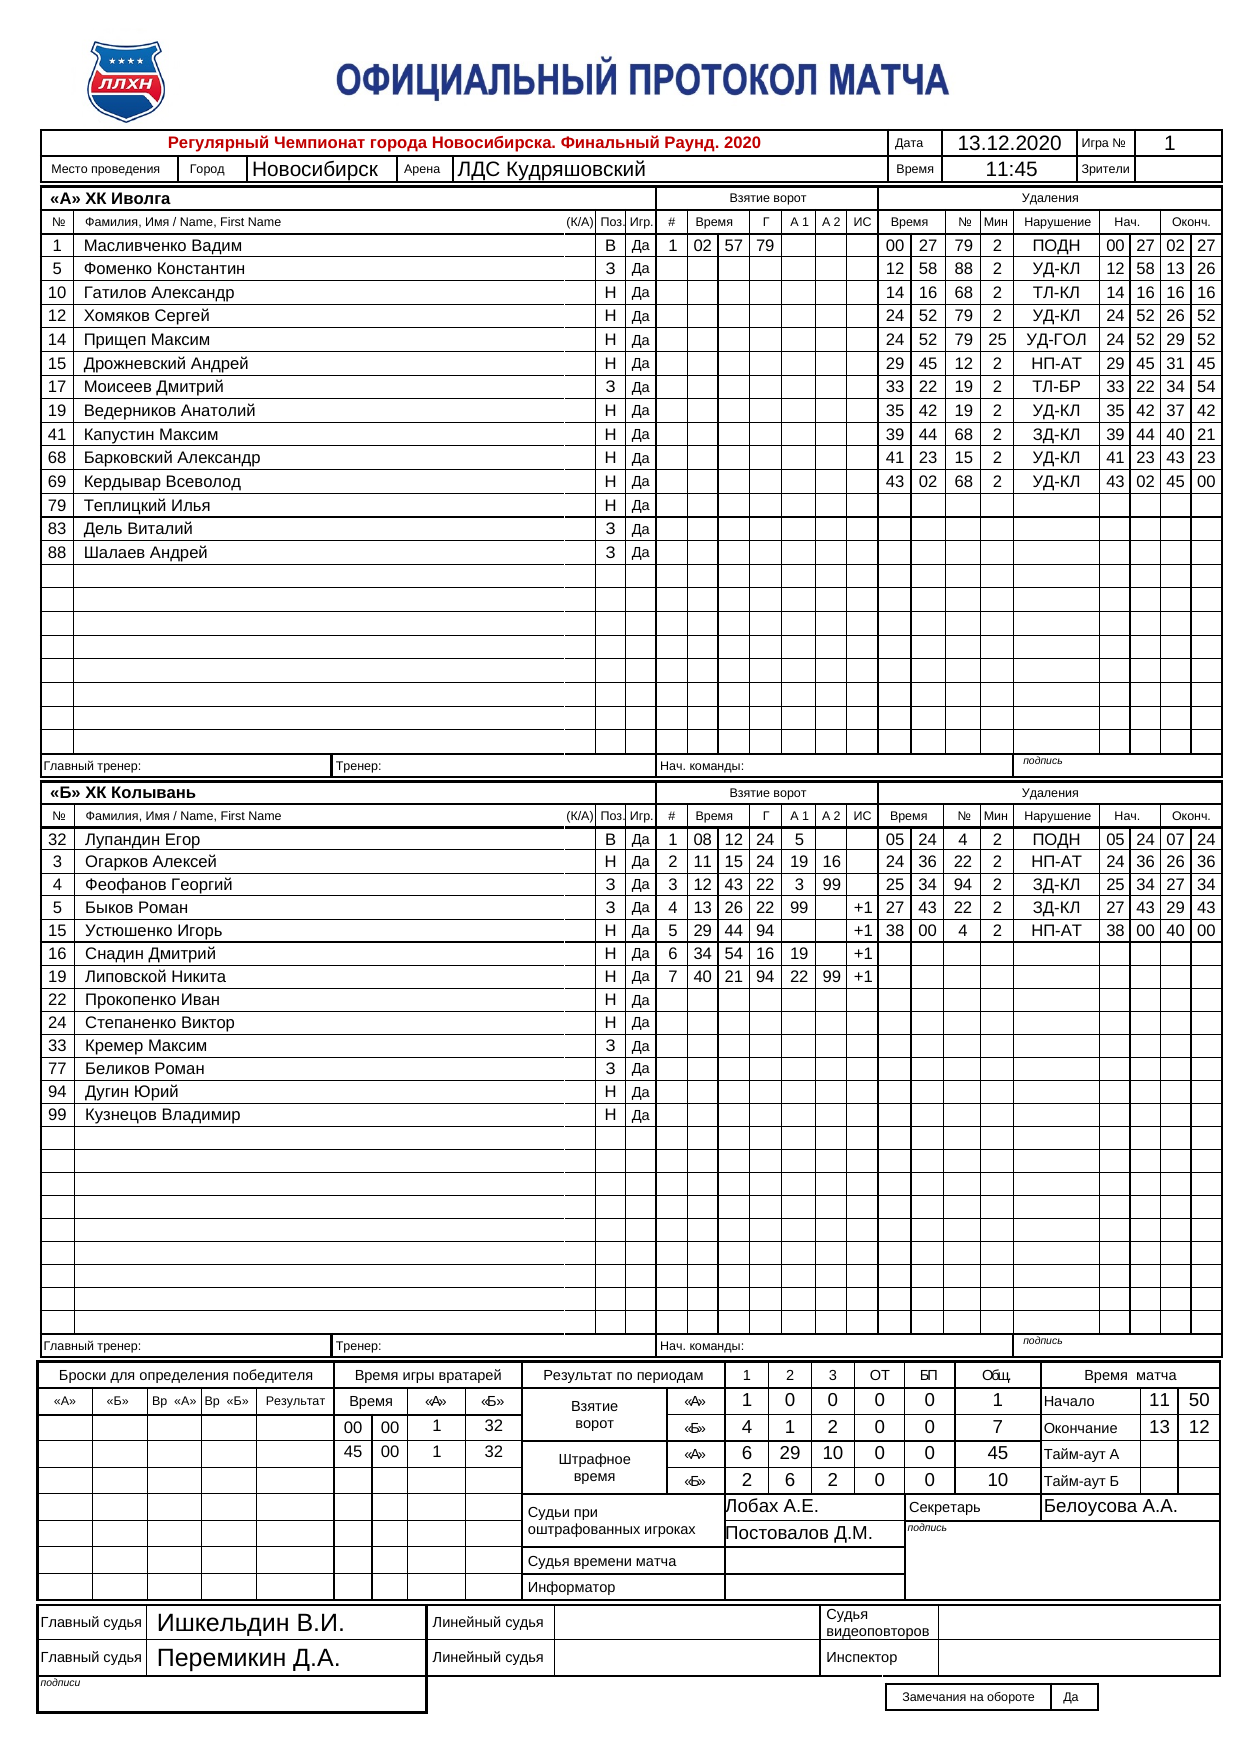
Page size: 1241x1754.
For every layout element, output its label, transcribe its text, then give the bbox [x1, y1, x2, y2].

table_cell [719, 612, 749, 634]
table_cell [726, 1575, 904, 1599]
table_cell [879, 636, 910, 658]
table_cell Главный тренер: [42, 1335, 330, 1356]
table_header Удаления [879, 783, 1221, 803]
table_cell [981, 518, 1013, 540]
table_cell [565, 281, 595, 303]
table_cell 68 [946, 470, 980, 493]
table_cell Главный судья [39, 1606, 146, 1639]
table_header Время игры вратарей [335, 1363, 521, 1387]
table_cell [74, 565, 564, 587]
table_cell [148, 1416, 201, 1440]
table_cell [879, 966, 910, 987]
table_cell 16 [1192, 281, 1221, 303]
table_cell [1192, 730, 1221, 753]
table_cell Нач. [1100, 805, 1160, 826]
table_cell [847, 1173, 877, 1195]
table_cell [1179, 1441, 1219, 1467]
table_cell 45 [1161, 470, 1190, 493]
table_cell [912, 1058, 943, 1079]
table_cell [1131, 1311, 1160, 1333]
table_cell [879, 1173, 910, 1195]
table_cell 26 [1192, 257, 1221, 280]
table_cell 44 [912, 423, 945, 445]
table_cell [1131, 1288, 1160, 1310]
table_cell 27 [1131, 235, 1160, 256]
table_cell [719, 588, 749, 611]
table_cell [596, 565, 625, 587]
table_cell [816, 423, 846, 445]
table_cell 31 [1161, 352, 1190, 374]
table_cell [750, 399, 781, 422]
table_cell [1100, 1104, 1129, 1126]
table_cell [782, 328, 815, 351]
table_cell [719, 730, 749, 753]
table_cell Гатилов Александр [74, 281, 564, 303]
table_cell 14 [1100, 281, 1129, 303]
table_cell 16 [750, 943, 781, 964]
table_cell 52 [912, 305, 945, 327]
table_cell [816, 1288, 846, 1310]
table_cell [1131, 494, 1160, 516]
table_cell ТЛ-БР [1014, 376, 1099, 398]
table_cell 1 [726, 1389, 768, 1413]
table_cell [981, 636, 1013, 658]
table_cell [816, 588, 846, 611]
table_cell Место проведения [42, 157, 177, 181]
table_cell Дугин Юрий [75, 1081, 564, 1103]
table_cell 02 [912, 470, 945, 493]
table_cell [688, 683, 717, 706]
table_cell Н [596, 1104, 625, 1126]
table_cell 4 [944, 829, 980, 849]
table_cell Н [596, 399, 625, 422]
table_cell [939, 1640, 1219, 1675]
table_cell [688, 1311, 717, 1333]
table_cell [93, 1494, 147, 1520]
table_cell [626, 683, 655, 706]
table_cell [688, 352, 717, 374]
table_cell [74, 707, 564, 729]
table_cell [1161, 1081, 1190, 1103]
table_cell [688, 257, 717, 280]
table_cell [1131, 1196, 1160, 1218]
table_cell 16 [912, 281, 945, 303]
table_cell [816, 1173, 846, 1195]
table_cell 17 [42, 376, 73, 398]
table_cell [596, 1173, 625, 1195]
table_cell Н [596, 943, 625, 964]
table_cell [847, 305, 877, 327]
table_cell Нач. команды: [657, 755, 1012, 776]
table_cell [555, 1606, 819, 1639]
table_cell [816, 707, 846, 729]
table_cell [1141, 1441, 1177, 1467]
table_cell [408, 1547, 465, 1573]
table_cell [202, 1521, 256, 1546]
table_cell [75, 1150, 564, 1172]
table_cell [719, 1081, 749, 1103]
table_cell [816, 1058, 846, 1079]
table_cell Устюшенко Игорь [75, 920, 564, 941]
table_cell [750, 612, 781, 634]
table_cell [657, 257, 687, 280]
table_cell [981, 1104, 1013, 1126]
table_header 13.12.2020 [943, 131, 1076, 155]
table_cell 4 [657, 896, 687, 918]
table_cell 6 [726, 1442, 768, 1467]
table_cell [981, 1127, 1013, 1149]
table_cell 26 [1161, 305, 1190, 327]
table_cell Вр «А» [148, 1389, 201, 1413]
table_cell [1161, 565, 1190, 587]
table_cell [981, 659, 1013, 682]
table_cell Да [626, 1012, 655, 1033]
table_cell [883, 1677, 1220, 1681]
table_cell [750, 1104, 781, 1126]
table_cell [42, 565, 73, 587]
table_cell [565, 1173, 595, 1195]
table_cell [912, 1081, 943, 1103]
table_cell 35 [1100, 399, 1129, 422]
table_cell Н [596, 989, 625, 1011]
table_cell [565, 541, 595, 564]
table_cell [847, 1127, 877, 1149]
table_cell Да [626, 1081, 655, 1103]
table_cell [1131, 1265, 1160, 1287]
table_cell Дрожневский Андрей [74, 352, 564, 374]
table_cell 1 [657, 829, 687, 849]
table_cell [1100, 989, 1129, 1011]
table_cell [944, 1265, 980, 1287]
table_cell 1 [657, 235, 687, 256]
table_cell [1100, 541, 1129, 564]
table_cell 6 [657, 943, 687, 964]
table_cell [719, 1035, 749, 1057]
table_cell [981, 943, 1013, 964]
table_cell [565, 1127, 595, 1149]
table_cell 45 [335, 1441, 371, 1467]
table_cell [946, 636, 980, 658]
table_cell [565, 235, 595, 256]
table_cell [726, 1548, 904, 1573]
table_cell [335, 1574, 371, 1599]
table_cell [74, 659, 564, 682]
table_cell 2 [981, 850, 1013, 872]
table_cell [816, 257, 846, 280]
table_cell [847, 494, 877, 516]
table_cell [74, 683, 564, 706]
table_cell Поз. [596, 805, 625, 826]
table_cell [750, 352, 781, 374]
table_cell Да [626, 470, 655, 493]
table_cell 21 [719, 966, 749, 987]
table_cell Н [596, 470, 625, 493]
table_cell Да [626, 874, 655, 895]
table_cell 0 [905, 1442, 954, 1467]
table_cell Барковский Александр [74, 446, 564, 469]
table_cell А 1 [782, 211, 815, 233]
table_cell [657, 659, 687, 682]
table_cell [1100, 1288, 1129, 1310]
table_cell А 2 [816, 211, 846, 233]
table_cell [93, 1468, 147, 1493]
table_cell [981, 494, 1013, 516]
table_cell 52 [1131, 305, 1160, 327]
table_cell [782, 636, 815, 658]
table_cell [657, 707, 687, 729]
table_cell [816, 541, 846, 564]
table_cell 24 [879, 305, 910, 327]
table_cell [626, 588, 655, 611]
table_cell [782, 399, 815, 422]
table_cell [39, 1494, 92, 1520]
table_cell [1192, 659, 1221, 682]
table_cell 4 [944, 920, 980, 941]
table_cell Да [626, 235, 655, 256]
table_cell Игр. [626, 211, 655, 233]
table_cell [782, 281, 815, 303]
table_cell 25 [981, 328, 1013, 351]
table_cell [847, 1242, 877, 1264]
table_cell 0 [855, 1389, 904, 1413]
table_cell [912, 989, 943, 1011]
table_cell [565, 920, 595, 941]
table_cell 16 [1131, 281, 1160, 303]
table_cell 22 [944, 896, 980, 918]
table_cell [750, 730, 781, 753]
table_cell В [596, 235, 625, 256]
table_cell [1192, 541, 1221, 564]
table_cell [750, 1127, 781, 1149]
table_cell 54 [719, 943, 749, 964]
table_cell 2 [981, 305, 1013, 327]
table_cell [688, 1058, 717, 1079]
table_cell ЗД-КЛ [1014, 896, 1099, 918]
table_cell [466, 1574, 521, 1599]
table_cell [1161, 518, 1190, 540]
table_cell [1014, 1081, 1099, 1103]
table_cell [816, 1081, 846, 1103]
table_cell [912, 659, 945, 682]
table_cell [1192, 1311, 1221, 1333]
table_cell [148, 1468, 201, 1493]
table_cell З [596, 257, 625, 280]
table_cell 00 [1192, 470, 1221, 493]
table_cell [719, 281, 749, 303]
table_cell [1192, 943, 1221, 964]
table_cell [596, 1150, 625, 1172]
table_cell [1161, 1104, 1190, 1126]
table_cell 58 [912, 257, 945, 280]
table_cell Моисеев Дмитрий [74, 376, 564, 398]
table_cell 33 [42, 1035, 74, 1057]
table_cell [657, 352, 687, 374]
table_cell 0 [769, 1389, 811, 1413]
table_header 1 [726, 1363, 768, 1387]
table_cell [816, 1035, 846, 1057]
table_cell 37 [1161, 399, 1190, 422]
table_cell Н [596, 352, 625, 374]
table_cell Прищеп Максим [74, 328, 564, 351]
table_cell [750, 636, 781, 658]
table_cell 24 [750, 829, 781, 849]
table_cell Да [626, 423, 655, 445]
table_cell [1161, 541, 1190, 564]
table_cell 15 [946, 446, 980, 469]
table_cell [1161, 707, 1190, 729]
table_cell 0 [855, 1468, 904, 1493]
table_cell [816, 1219, 846, 1241]
table_cell [408, 1468, 465, 1493]
table_cell [816, 1311, 846, 1333]
table_cell [879, 1219, 910, 1241]
table_cell [1100, 1127, 1129, 1149]
table_cell [944, 943, 980, 964]
table_cell [944, 966, 980, 987]
table_cell [847, 588, 877, 611]
table_cell [944, 1104, 980, 1126]
table_cell 43 [1100, 470, 1129, 493]
table_cell Кремер Максим [75, 1035, 564, 1057]
table_cell Теплицкий Илья [74, 494, 564, 516]
table_cell [466, 1494, 521, 1520]
table_cell [750, 423, 781, 445]
table_cell [626, 636, 655, 658]
table_cell [657, 612, 687, 634]
table_cell НП-АТ [1014, 920, 1099, 941]
table_cell 99 [816, 966, 846, 987]
table_cell Прокопенко Иван [75, 989, 564, 1011]
table_cell Время [889, 157, 941, 181]
table_cell 2 [981, 920, 1013, 941]
table_cell [565, 565, 595, 587]
table_cell [1131, 707, 1160, 729]
table_cell № [946, 211, 980, 233]
table_cell [719, 376, 749, 398]
table_cell [565, 1150, 595, 1172]
table_cell [944, 1012, 980, 1033]
table_cell [335, 1521, 371, 1546]
table_cell 29 [1161, 896, 1190, 918]
table_cell [626, 565, 655, 587]
table_cell [816, 446, 846, 469]
table_cell [847, 518, 877, 540]
table_cell 52 [1192, 305, 1221, 327]
table_cell [750, 328, 781, 351]
table_cell [782, 1219, 815, 1241]
table_cell [981, 1242, 1013, 1264]
table_cell [373, 1574, 407, 1599]
table_cell [782, 1311, 815, 1333]
table_cell 77 [42, 1058, 74, 1079]
table_cell [879, 1265, 910, 1287]
table_cell [42, 659, 73, 682]
table_cell [782, 1127, 815, 1149]
table_cell 52 [912, 328, 945, 351]
table_cell [565, 1196, 595, 1218]
table_cell 50 [1179, 1389, 1219, 1413]
table_cell Нач. [1100, 211, 1160, 233]
table_cell Н [596, 281, 625, 303]
table_cell [93, 1416, 147, 1440]
table_cell [981, 707, 1013, 729]
table_cell 79 [946, 235, 980, 256]
table_cell [782, 707, 815, 729]
table_cell 22 [1131, 376, 1160, 398]
table_cell [626, 1196, 655, 1218]
table_cell 2 [981, 376, 1013, 398]
table_cell УД-КЛ [1014, 257, 1099, 280]
table_cell 88 [946, 257, 980, 280]
table_cell [657, 1104, 687, 1126]
table_cell [1014, 683, 1099, 706]
table_cell [847, 1035, 877, 1057]
table_cell [1161, 1265, 1190, 1287]
table_cell [847, 423, 877, 445]
table_cell [816, 683, 846, 706]
table_cell [626, 1150, 655, 1172]
table_cell [565, 730, 595, 753]
table_cell [719, 1265, 749, 1287]
table_cell Да [626, 896, 655, 918]
table_cell [657, 1012, 687, 1033]
table_cell [1014, 636, 1099, 658]
table_cell УД-КЛ [1014, 470, 1099, 493]
table_cell УД-КЛ [1014, 305, 1099, 327]
table_cell [750, 659, 781, 682]
table_cell [912, 1127, 943, 1149]
table_cell [847, 541, 877, 564]
table_cell [1100, 1035, 1129, 1057]
table_cell 2 [981, 874, 1013, 895]
table_cell ТЛ-КЛ [1014, 281, 1099, 303]
table_cell [42, 1196, 74, 1218]
table_cell 12 [688, 874, 717, 895]
table_cell 24 [1192, 829, 1221, 849]
table_cell 38 [879, 920, 910, 941]
table_cell [946, 565, 980, 587]
table_cell Арена [398, 157, 452, 181]
table_cell [335, 1494, 371, 1520]
table_cell 19 [946, 376, 980, 398]
table_cell # [657, 805, 687, 826]
table_cell [1131, 1012, 1160, 1033]
table_cell [847, 1196, 877, 1218]
table_cell 2 [981, 423, 1013, 445]
table_cell [912, 541, 945, 564]
table_cell [657, 588, 687, 611]
table_cell [565, 943, 595, 964]
table_cell [626, 612, 655, 634]
table_header 3 [812, 1363, 854, 1387]
table_cell [750, 470, 781, 493]
table_cell [912, 943, 943, 964]
table_cell [847, 612, 877, 634]
table_cell Фамилия, Имя / Name, First Name [75, 805, 565, 826]
table_cell [1131, 1104, 1160, 1126]
table_cell [912, 683, 945, 706]
table_cell 10 [812, 1442, 854, 1467]
table_cell 13 [1141, 1415, 1177, 1440]
table_cell [782, 423, 815, 445]
table_cell [879, 1012, 910, 1033]
table_cell [1100, 518, 1129, 540]
table_cell [657, 565, 687, 587]
table_cell [257, 1416, 333, 1440]
table_cell [946, 683, 980, 706]
table_cell [847, 1150, 877, 1172]
table_cell 15 [42, 352, 73, 374]
table_cell Н [596, 494, 625, 516]
table_cell [1014, 1219, 1099, 1241]
table_cell [688, 1242, 717, 1264]
table_cell 0 [905, 1389, 954, 1413]
table_cell [816, 989, 846, 1011]
table_cell 2 [981, 352, 1013, 374]
table_header Удаления [879, 188, 1221, 209]
table_cell [42, 1173, 74, 1195]
table_cell [688, 470, 717, 493]
table_cell [1192, 1035, 1221, 1057]
table_cell 02 [688, 235, 717, 256]
table_cell [688, 1265, 717, 1287]
table_cell Шалаев Андрей [74, 541, 564, 564]
table_cell [657, 636, 687, 658]
table_cell [1099, 1682, 1220, 1711]
table_cell Фоменко Константин [74, 257, 564, 280]
table_cell № [42, 211, 73, 233]
table_cell [1100, 1196, 1129, 1218]
table_cell [719, 328, 749, 351]
table_cell [879, 565, 910, 587]
table_cell [1100, 730, 1129, 753]
table_cell [981, 1265, 1013, 1287]
table_header Дата [889, 131, 941, 155]
table_cell [816, 565, 846, 587]
table_cell 33 [1100, 376, 1129, 398]
table_cell [879, 541, 910, 564]
table_cell [1131, 612, 1160, 634]
table_cell [257, 1441, 333, 1467]
table_cell Да [626, 989, 655, 1011]
table_cell [1192, 1242, 1221, 1264]
table_cell [42, 683, 73, 706]
table_cell [944, 1196, 980, 1218]
table_cell [879, 1035, 910, 1057]
table_cell [657, 730, 687, 753]
table_cell [1100, 1265, 1129, 1287]
table_cell 0 [905, 1468, 954, 1493]
table_cell [1192, 966, 1221, 987]
table_cell [688, 612, 717, 634]
table_cell [981, 1311, 1013, 1333]
table_cell З [596, 376, 625, 398]
table_cell ИС [847, 211, 877, 233]
table_cell 00 [1131, 920, 1160, 941]
table_cell [782, 1035, 815, 1057]
table_cell 0 [855, 1415, 904, 1440]
table_cell В [596, 829, 625, 849]
table_cell [981, 1012, 1013, 1033]
table_cell Поз. [596, 211, 625, 233]
table_cell [816, 494, 846, 516]
table_cell Нач. команды: [657, 1335, 1012, 1356]
table_cell [408, 1494, 465, 1520]
table_cell [257, 1521, 333, 1546]
table_cell [688, 588, 717, 611]
table_header Замечания на обороте [887, 1685, 1050, 1709]
table_cell [1014, 707, 1099, 729]
table_cell 27 [1161, 874, 1190, 895]
table_cell [565, 494, 595, 516]
table_cell [847, 1219, 877, 1241]
table_cell Н [596, 920, 625, 941]
table_cell [946, 588, 980, 611]
table_cell «Б» [668, 1415, 724, 1440]
table_cell [657, 541, 687, 564]
table_cell [879, 1150, 910, 1172]
table_cell [1100, 659, 1129, 682]
table_cell [688, 1196, 717, 1218]
table_cell 39 [879, 423, 910, 445]
table_cell [816, 943, 846, 964]
table_cell [944, 1035, 980, 1057]
table_cell [719, 683, 749, 706]
table_cell [657, 376, 687, 398]
table_cell 24 [879, 850, 910, 872]
table_header Броски для определения победителя [39, 1363, 333, 1387]
table_cell [565, 352, 595, 374]
table_cell [719, 636, 749, 658]
table_cell [335, 1468, 371, 1493]
table_cell [148, 1494, 201, 1520]
table_cell [657, 1150, 687, 1172]
table_cell [42, 1150, 74, 1172]
table_cell [596, 1242, 625, 1264]
table_cell [565, 470, 595, 493]
table_cell [1131, 943, 1160, 964]
table_cell [719, 352, 749, 374]
table_cell [944, 1058, 980, 1079]
table_cell [847, 281, 877, 303]
table_cell 57 [719, 235, 749, 256]
table_cell З [596, 1035, 625, 1057]
table_cell 5 [42, 257, 73, 280]
table_cell Беликов Роман [75, 1058, 564, 1079]
table_cell 3 [782, 874, 815, 895]
table_cell 54 [1192, 376, 1221, 398]
table_cell 24 [879, 328, 910, 351]
table_cell [42, 1311, 74, 1333]
table_cell [750, 1219, 781, 1241]
table_cell [596, 1219, 625, 1241]
table_cell [565, 612, 595, 634]
table_cell [816, 470, 846, 493]
table_cell 2 [981, 446, 1013, 469]
table_cell 24 [42, 1012, 74, 1033]
table_cell 43 [879, 470, 910, 493]
table_cell [946, 494, 980, 516]
table_cell 45 [912, 352, 945, 374]
table_cell 32 [466, 1416, 521, 1440]
table_cell [565, 328, 595, 351]
table_cell 68 [946, 423, 980, 445]
table_cell [688, 1127, 717, 1149]
table_cell +1 [847, 966, 877, 987]
table_cell [1192, 612, 1221, 634]
table_cell Белоусова А.А. [1042, 1495, 1219, 1520]
table_cell [75, 1311, 564, 1333]
table_cell [565, 683, 595, 706]
table_cell 24 [1100, 850, 1129, 872]
table_cell [946, 541, 980, 564]
table_cell [981, 1035, 1013, 1057]
table_cell [879, 730, 910, 753]
table_cell [782, 989, 815, 1011]
table_cell подписи [39, 1677, 425, 1711]
table_cell [1192, 1196, 1221, 1218]
table_cell [657, 1219, 687, 1241]
table_cell 21 [1192, 423, 1221, 445]
table_cell [912, 1012, 943, 1033]
table_cell [565, 1104, 595, 1126]
table_cell [981, 1150, 1013, 1172]
table_cell 00 [335, 1416, 371, 1440]
table_cell [1014, 1196, 1099, 1218]
table_cell Да [626, 1058, 655, 1079]
table_cell [1014, 1173, 1099, 1195]
table_cell [1136, 157, 1221, 181]
table_cell [657, 1311, 687, 1333]
table_cell 14 [42, 328, 73, 351]
table_cell [944, 1242, 980, 1264]
table_cell [596, 612, 625, 634]
table_cell 41 [879, 446, 910, 469]
table_cell [657, 305, 687, 327]
table_cell [879, 588, 910, 611]
table_cell [719, 1104, 749, 1126]
table_cell [565, 896, 595, 918]
table_cell [565, 829, 595, 849]
table_cell [1100, 1081, 1129, 1103]
table_cell [782, 730, 815, 753]
table_cell УД-КЛ [1014, 446, 1099, 469]
table_cell [847, 1081, 877, 1103]
table_cell 19 [782, 943, 815, 964]
table_cell [1192, 989, 1221, 1011]
table_cell Да [626, 920, 655, 941]
table_cell 22 [944, 850, 980, 872]
table_cell 88 [42, 541, 73, 564]
table_cell [93, 1441, 147, 1467]
table_cell [946, 730, 980, 753]
table_cell Да [626, 352, 655, 374]
table_cell З [596, 541, 625, 564]
table_cell [1014, 518, 1099, 540]
table_cell Снадин Дмитрий [75, 943, 564, 964]
table_cell [944, 1150, 980, 1172]
table_cell [688, 659, 717, 682]
table_cell 12 [1179, 1415, 1219, 1440]
table_cell [626, 1288, 655, 1310]
table_cell [1100, 565, 1129, 587]
table_cell Г [750, 211, 781, 233]
table_cell 00 [879, 235, 910, 256]
table_cell 2 [981, 896, 1013, 918]
table_cell 12 [1100, 257, 1129, 280]
table_cell [782, 1196, 815, 1218]
table_cell 43 [1131, 896, 1160, 918]
table_cell [626, 707, 655, 729]
table_cell 34 [1131, 874, 1160, 895]
table_cell [626, 1127, 655, 1149]
table_cell (К/А) [565, 805, 595, 826]
table_cell [1141, 1468, 1177, 1493]
table_cell [1161, 1242, 1190, 1264]
table_cell [782, 612, 815, 634]
table_cell [1131, 659, 1160, 682]
table_cell [750, 446, 781, 469]
table_cell [847, 874, 877, 895]
table_cell Мин [981, 805, 1013, 826]
table_cell 99 [42, 1104, 74, 1126]
table_cell [626, 1311, 655, 1333]
table_cell [1192, 588, 1221, 611]
table_cell [148, 1441, 201, 1467]
table_cell [1192, 1081, 1221, 1103]
table_cell [847, 1104, 877, 1126]
table_cell [847, 850, 877, 872]
table_cell [750, 257, 781, 280]
table_cell [657, 518, 687, 540]
table_cell [688, 305, 717, 327]
table_cell 94 [750, 966, 781, 987]
table_cell 34 [1161, 376, 1190, 398]
table_cell 40 [1161, 423, 1190, 445]
table_cell Зрители [1078, 157, 1134, 181]
table_cell [750, 518, 781, 540]
table_cell [912, 612, 945, 634]
table_cell [1192, 1265, 1221, 1287]
table_cell [719, 423, 749, 445]
table_cell [1014, 1265, 1099, 1287]
table_cell [879, 1058, 910, 1079]
table_cell [1192, 636, 1221, 658]
table_cell 29 [688, 920, 717, 941]
table_cell [912, 1288, 943, 1310]
table_cell [981, 1196, 1013, 1218]
table_cell [1014, 494, 1099, 516]
table_cell 22 [750, 896, 781, 918]
table_cell 36 [1192, 850, 1221, 872]
table_header Регулярный Чемпионат города Новосибирска. Финальный Раунд. 2020 [42, 131, 887, 155]
table_cell Постовалов Д.М. [726, 1521, 904, 1546]
table_cell [879, 943, 910, 964]
picture [5, 28, 1179, 129]
table_cell [944, 1127, 980, 1149]
table_cell [816, 376, 846, 398]
table_cell 45 [1192, 352, 1221, 374]
table_cell Перемикин Д.А. [147, 1640, 425, 1675]
table_cell [1161, 1035, 1190, 1057]
table_cell «А» [39, 1389, 92, 1413]
table_cell [782, 1081, 815, 1103]
table_cell 36 [1131, 850, 1160, 872]
table_cell [750, 1150, 781, 1172]
table_cell 08 [688, 829, 717, 849]
table_cell [626, 1242, 655, 1264]
table_cell [565, 1219, 595, 1241]
table_cell Время [688, 211, 749, 233]
table_cell 00 [912, 920, 943, 941]
table_cell [847, 376, 877, 398]
table_cell [847, 829, 877, 849]
table_cell 2 [726, 1468, 768, 1493]
table_cell [657, 1058, 687, 1079]
table_cell [816, 730, 846, 753]
table_cell 79 [946, 328, 980, 351]
table_cell [719, 707, 749, 729]
table_cell [1014, 588, 1099, 611]
table_cell 05 [879, 829, 910, 849]
table_cell Да [626, 376, 655, 398]
table_cell [912, 966, 943, 987]
table_cell [565, 305, 595, 327]
table_cell [1131, 1127, 1160, 1149]
table_cell [657, 399, 687, 422]
table_cell Да [626, 943, 655, 964]
table_cell Оконч. [1161, 805, 1221, 826]
table_cell [944, 1288, 980, 1310]
table_cell [782, 446, 815, 469]
table_cell [657, 1173, 687, 1195]
table_cell [148, 1521, 201, 1546]
table_cell 14 [879, 281, 910, 303]
table_cell 24 [1131, 829, 1160, 849]
table_cell [688, 328, 717, 351]
table_cell 4 [42, 874, 74, 895]
table_cell [1014, 541, 1099, 564]
table_cell 36 [912, 850, 943, 872]
table_cell [1161, 943, 1190, 964]
table_cell 26 [1161, 850, 1190, 872]
table_cell 83 [42, 518, 73, 540]
table_cell [688, 636, 717, 658]
table_cell [39, 1441, 92, 1467]
table_cell [981, 683, 1013, 706]
table_cell Линейный судья [428, 1640, 554, 1675]
table_cell [257, 1574, 333, 1599]
table_cell [688, 1219, 717, 1241]
table_cell [565, 1288, 595, 1310]
table_cell [657, 1081, 687, 1103]
table_cell [148, 1574, 201, 1599]
table_cell [847, 399, 877, 422]
table_cell 34 [1192, 874, 1221, 895]
table_cell № [944, 805, 980, 826]
table_cell [750, 1081, 781, 1103]
table_cell [596, 730, 625, 753]
table_cell [1192, 683, 1221, 706]
table_cell [946, 659, 980, 682]
table_cell № [42, 805, 74, 826]
table_cell 11 [1141, 1389, 1177, 1413]
table_header Общ. [956, 1363, 1040, 1387]
table_cell Да [626, 541, 655, 564]
table_cell 24 [1100, 305, 1129, 327]
table_cell [1161, 1150, 1190, 1172]
table_cell # [657, 211, 687, 233]
table_cell [1179, 1468, 1219, 1493]
table_cell 79 [42, 494, 73, 516]
table_cell Тренер: [333, 755, 655, 776]
table_cell [946, 612, 980, 634]
table_cell [879, 1196, 910, 1218]
table_cell [1131, 588, 1160, 611]
table_cell 29 [769, 1442, 811, 1467]
table_cell [1161, 966, 1190, 987]
table_cell Фамилия, Имя / Name, First Name [74, 211, 565, 233]
table_cell +1 [847, 920, 877, 941]
table_cell [816, 328, 846, 351]
table_cell Судья видеоповторов [821, 1606, 938, 1639]
table_cell [565, 1058, 595, 1079]
table_cell [719, 1219, 749, 1241]
table_cell [1100, 1219, 1129, 1241]
table_cell [782, 1288, 815, 1310]
table_cell [596, 683, 625, 706]
table_cell 99 [782, 896, 815, 918]
table_cell 43 [912, 896, 943, 918]
table_cell 27 [879, 896, 910, 918]
table_cell [847, 1288, 877, 1310]
table_cell Судьи при оштрафованных игроках [523, 1495, 724, 1546]
table_cell [688, 1288, 717, 1310]
table_cell Секретарь [906, 1495, 1040, 1520]
table_cell 23 [1192, 446, 1221, 469]
table_cell [1014, 659, 1099, 682]
table_cell [565, 636, 595, 658]
table_cell 29 [1161, 328, 1190, 351]
table_cell [912, 1196, 943, 1218]
table_cell [1100, 1058, 1129, 1079]
table_cell 22 [782, 966, 815, 987]
table_cell [816, 1150, 846, 1172]
table_cell 11:45 [943, 157, 1076, 181]
table_cell 68 [946, 281, 980, 303]
table_cell [1131, 989, 1160, 1011]
table_cell [42, 730, 73, 753]
table_cell [912, 1219, 943, 1241]
table_cell 2 [981, 235, 1013, 256]
table_cell [879, 612, 910, 634]
table_cell [688, 1081, 717, 1103]
table_cell [202, 1468, 256, 1493]
table_cell [565, 1035, 595, 1057]
table_cell [1100, 1012, 1129, 1033]
table_cell [944, 989, 980, 1011]
table_cell [782, 1265, 815, 1287]
table_cell [1192, 1173, 1221, 1195]
table_cell [42, 612, 73, 634]
table_cell [39, 1468, 92, 1493]
table_cell [1161, 1219, 1190, 1241]
table_cell Дель Виталий [74, 518, 564, 540]
table_cell [912, 565, 945, 587]
table_cell [816, 1265, 846, 1287]
table_cell 94 [42, 1081, 74, 1103]
table_cell [719, 1012, 749, 1033]
table_cell 79 [750, 235, 781, 256]
table_cell [1014, 1035, 1099, 1057]
table_cell [782, 1242, 815, 1264]
table_cell 02 [1161, 235, 1190, 256]
table_cell [847, 707, 877, 729]
table_cell [688, 494, 717, 516]
table_cell [657, 1242, 687, 1264]
table_cell 99 [816, 874, 846, 895]
table_cell [1014, 565, 1099, 587]
table_cell [1161, 989, 1190, 1011]
table_cell Информатор [523, 1575, 724, 1599]
table_cell [1131, 1242, 1160, 1264]
table_cell З [596, 896, 625, 918]
table_cell [816, 399, 846, 422]
table_cell [93, 1574, 147, 1599]
table_cell 32 [42, 829, 74, 849]
table_header БП [905, 1363, 954, 1387]
table_cell Время [879, 211, 945, 233]
table_cell [912, 730, 945, 753]
table_cell Лупандин Егор [75, 829, 564, 849]
table_cell [847, 1058, 877, 1079]
table_cell 45 [956, 1442, 1040, 1467]
table_cell 1 [408, 1441, 465, 1467]
table_cell [719, 1242, 749, 1264]
table_cell [75, 1242, 564, 1264]
table_cell [719, 659, 749, 682]
table_cell [750, 1058, 781, 1079]
table_cell [565, 423, 595, 445]
table_cell [1131, 565, 1160, 587]
table_cell Время [688, 805, 749, 826]
table_cell [816, 636, 846, 658]
table_cell [1161, 588, 1190, 611]
table_cell [1131, 1058, 1160, 1079]
table_cell [626, 1173, 655, 1195]
table_header 2 [769, 1363, 811, 1387]
table_cell [782, 683, 815, 706]
table_cell [750, 1196, 781, 1218]
table_cell 05 [1100, 829, 1129, 849]
table_cell 00 [1100, 235, 1129, 256]
table_cell [912, 518, 945, 540]
table_cell [657, 1288, 687, 1310]
table_cell [912, 636, 945, 658]
table_cell [782, 1012, 815, 1033]
table_cell [1131, 541, 1160, 564]
table_cell 39 [1100, 423, 1129, 445]
table_cell Вр «Б» [202, 1389, 256, 1413]
table_cell [847, 683, 877, 706]
table_cell [944, 1081, 980, 1103]
table_cell 1 [408, 1416, 465, 1440]
table_cell 27 [912, 235, 945, 256]
table_cell [1014, 1150, 1099, 1172]
table_cell [1161, 1311, 1190, 1333]
table_cell [39, 1521, 92, 1546]
table_cell [596, 1196, 625, 1218]
table_cell [148, 1547, 201, 1573]
table_cell А 2 [816, 805, 846, 826]
table_cell [1131, 1081, 1160, 1103]
table_cell [981, 612, 1013, 634]
table_cell [1131, 1173, 1160, 1195]
table_cell [944, 1311, 980, 1333]
table_cell 00 [1192, 920, 1221, 941]
table_cell [879, 989, 910, 1011]
table_cell «А» [408, 1389, 465, 1413]
table_cell Время [335, 1389, 407, 1413]
table_cell [688, 1150, 717, 1172]
table_cell [596, 707, 625, 729]
table_cell [657, 1265, 687, 1287]
table_cell [42, 1288, 74, 1310]
table_cell [373, 1521, 407, 1546]
table_cell [981, 588, 1013, 611]
table_cell 35 [879, 399, 910, 422]
table_cell Да [626, 257, 655, 280]
table_cell [408, 1521, 465, 1546]
table_cell Тайм-аут Б [1042, 1468, 1140, 1493]
table_cell [719, 518, 749, 540]
table_cell [750, 1288, 781, 1310]
table_cell [596, 1127, 625, 1149]
table_cell [596, 1288, 625, 1310]
table_cell [719, 399, 749, 422]
table_cell 22 [750, 874, 781, 895]
table_cell [373, 1494, 407, 1520]
table_cell 29 [1100, 352, 1129, 374]
table_cell [74, 612, 564, 634]
table_cell [816, 612, 846, 634]
table_cell [688, 565, 717, 587]
table_cell [565, 446, 595, 469]
table_cell Н [596, 446, 625, 469]
table_cell 23 [912, 446, 945, 469]
table_cell Н [596, 1081, 625, 1103]
table_cell УД-ГОЛ [1014, 328, 1099, 351]
table_cell [750, 1311, 781, 1333]
table_cell [688, 707, 717, 729]
table_cell 27 [1100, 896, 1129, 918]
table_cell [782, 494, 815, 516]
table_cell Степаненко Виктор [75, 1012, 564, 1033]
table_cell 38 [1100, 920, 1129, 941]
table_cell [1100, 943, 1129, 964]
table_cell [596, 659, 625, 682]
table_cell 12 [946, 352, 980, 374]
table_cell Результат [257, 1389, 333, 1413]
table_header «А» ХК Иволга [42, 188, 655, 209]
table_cell [912, 588, 945, 611]
table_cell [816, 518, 846, 540]
table_header «Б» ХК Колывань [42, 783, 655, 803]
table_cell [1192, 1012, 1221, 1033]
table_cell 00 [373, 1416, 407, 1440]
table_cell [912, 1311, 943, 1333]
table_cell [847, 328, 877, 351]
table_cell [373, 1468, 407, 1493]
table_cell [946, 518, 980, 540]
table_cell [1131, 1035, 1160, 1057]
table_cell [1100, 588, 1129, 611]
table_cell [1100, 707, 1129, 729]
table_cell 34 [688, 943, 717, 964]
table_cell 1 [42, 235, 73, 256]
table_cell 40 [688, 966, 717, 987]
table_cell [782, 541, 815, 564]
table_cell Н [596, 850, 625, 872]
table_cell [1100, 612, 1129, 634]
table_cell [596, 588, 625, 611]
table_cell [74, 588, 564, 611]
table_cell ПОДН [1014, 235, 1099, 256]
table_cell Да [626, 850, 655, 872]
table_cell [981, 989, 1013, 1011]
table_cell [1161, 612, 1190, 634]
table_cell 34 [912, 874, 943, 895]
table_cell [879, 494, 910, 516]
table_cell [688, 730, 717, 753]
table_cell 2 [981, 399, 1013, 422]
table_cell 11 [688, 850, 717, 872]
table_cell 0 [855, 1442, 904, 1467]
table_cell [782, 518, 815, 540]
table_cell Да [626, 518, 655, 540]
table_cell [782, 920, 815, 941]
table_cell [719, 1058, 749, 1079]
table_cell [816, 896, 846, 918]
table_cell 6 [769, 1468, 811, 1493]
table_cell [39, 1547, 92, 1573]
table_cell [1014, 989, 1099, 1011]
table_cell [981, 730, 1013, 753]
table_cell [657, 683, 687, 706]
table_cell 15 [42, 920, 74, 941]
table_cell [719, 1173, 749, 1195]
table_cell 68 [42, 446, 73, 469]
table_cell [466, 1547, 521, 1573]
table_cell [782, 565, 815, 587]
table_cell [1100, 683, 1129, 706]
table_cell [565, 874, 595, 895]
table_cell [688, 446, 717, 469]
table_cell Да [626, 328, 655, 351]
table_cell 10 [956, 1468, 1040, 1493]
table_cell [782, 1173, 815, 1195]
table_cell [719, 989, 749, 1011]
table_cell [688, 376, 717, 398]
table_cell [981, 541, 1013, 564]
table_cell [782, 1058, 815, 1079]
table_cell [879, 1311, 910, 1333]
table_cell [565, 850, 595, 872]
table_cell [75, 1219, 564, 1241]
table_cell Да [626, 829, 655, 849]
table_cell Лобах А.Е. [726, 1495, 904, 1520]
table_cell [1014, 1242, 1099, 1264]
table_cell [657, 281, 687, 303]
table_cell [565, 1081, 595, 1103]
table_cell [816, 920, 846, 941]
table_cell [912, 1150, 943, 1172]
table_cell [565, 1012, 595, 1033]
table_cell 42 [1192, 399, 1221, 422]
table_cell [1192, 518, 1221, 540]
table_cell [750, 989, 781, 1011]
table_cell 24 [912, 829, 943, 849]
table_cell «А» [668, 1389, 724, 1413]
table_cell [912, 1104, 943, 1126]
table_cell Ишкельдин В.И. [147, 1606, 425, 1639]
table_cell 43 [1161, 446, 1190, 469]
table_cell 0 [905, 1415, 954, 1440]
table_cell [565, 659, 595, 682]
table_cell 79 [946, 305, 980, 327]
table_header 1 [1136, 131, 1221, 155]
table_cell [1161, 494, 1190, 516]
table_cell [1192, 565, 1221, 587]
table_cell 29 [879, 352, 910, 374]
table_cell Да [626, 966, 655, 987]
table_cell Тайм-аут А [1042, 1441, 1140, 1467]
table_cell [912, 1035, 943, 1057]
table_cell 2 [981, 829, 1013, 849]
table_cell [847, 446, 877, 469]
table_cell [555, 1640, 819, 1675]
table_cell Огарков Алексей [75, 850, 564, 872]
table_cell [657, 470, 687, 493]
table_cell Да [626, 446, 655, 469]
table_cell Хомяков Сергей [74, 305, 564, 327]
table_cell [847, 989, 877, 1011]
table_cell [1100, 1150, 1129, 1172]
table_cell [1100, 636, 1129, 658]
table_cell [42, 1219, 74, 1241]
table_cell 69 [42, 470, 73, 493]
table_header Время матча [1042, 1363, 1219, 1387]
table_cell [782, 470, 815, 493]
table_cell [1131, 518, 1160, 540]
table_cell [42, 636, 73, 658]
table_cell [816, 1242, 846, 1264]
table_cell 94 [944, 874, 980, 895]
table_cell [879, 518, 910, 540]
table_cell 52 [1192, 328, 1221, 351]
table_cell ИС [847, 805, 877, 826]
table_cell 12 [42, 305, 73, 327]
table_cell 45 [1131, 352, 1160, 374]
table_cell Н [596, 423, 625, 445]
table_cell [719, 1196, 749, 1218]
table_cell Липовской Никита [75, 966, 564, 987]
table_cell [750, 565, 781, 587]
table_cell НП-АТ [1014, 850, 1099, 872]
table_cell [944, 1173, 980, 1195]
table_cell Феофанов Георгий [75, 874, 564, 895]
table_cell [1192, 1288, 1221, 1310]
table_cell [408, 1574, 465, 1599]
table_cell 16 [42, 943, 74, 964]
table_cell [782, 588, 815, 611]
table_cell [816, 281, 846, 303]
table_cell [981, 565, 1013, 587]
table_cell [719, 565, 749, 587]
table_cell 19 [946, 399, 980, 422]
table_cell [565, 1265, 595, 1287]
table_cell [688, 518, 717, 540]
table_cell 43 [719, 874, 749, 895]
table_cell [719, 1288, 749, 1310]
table_cell +1 [847, 943, 877, 964]
table_cell «А» [668, 1442, 724, 1467]
table_cell Новосибирск [248, 157, 396, 181]
table_cell 25 [1100, 874, 1129, 895]
table_cell [565, 1311, 595, 1333]
table_cell 24 [750, 850, 781, 872]
table_cell 07 [1161, 829, 1190, 849]
table_cell [565, 588, 595, 611]
table_cell 1 [956, 1389, 1040, 1413]
table_cell [1014, 1104, 1099, 1126]
table_cell 16 [1161, 281, 1190, 303]
table_cell «Б» [93, 1389, 147, 1413]
table_cell [719, 541, 749, 564]
table_cell [750, 1012, 781, 1033]
table_cell [1014, 1288, 1099, 1310]
table_cell [657, 446, 687, 469]
table_cell [782, 659, 815, 682]
table_cell [565, 399, 595, 422]
table_cell [596, 1311, 625, 1333]
table_cell УД-КЛ [1014, 399, 1099, 422]
table_cell 2 [981, 470, 1013, 493]
table_cell [657, 1196, 687, 1218]
table_cell [688, 1104, 717, 1126]
table_cell [1161, 730, 1190, 753]
table_cell Игр. [626, 805, 655, 826]
table_cell [42, 1265, 74, 1287]
table_cell [981, 966, 1013, 987]
table_cell [75, 1173, 564, 1195]
table_cell З [596, 518, 625, 540]
table_cell 19 [42, 399, 73, 422]
table_cell [1161, 1173, 1190, 1195]
table_cell [847, 352, 877, 374]
table_cell Город [179, 157, 246, 181]
table_cell [596, 1265, 625, 1287]
table_cell 52 [1131, 328, 1160, 351]
table_cell [657, 494, 687, 516]
table_cell [1161, 659, 1190, 682]
table_cell [39, 1416, 92, 1440]
table_cell 2 [657, 850, 687, 872]
table_cell [626, 730, 655, 753]
table_cell [657, 989, 687, 1011]
table_cell [428, 1677, 882, 1711]
table_cell [847, 1012, 877, 1033]
table_cell [719, 305, 749, 327]
table_cell [847, 636, 877, 658]
table_cell [466, 1521, 521, 1546]
table_cell [74, 636, 564, 658]
table_cell Главный судья [39, 1640, 146, 1675]
table_cell 5 [782, 829, 815, 849]
table_cell [816, 1127, 846, 1149]
table_cell Н [596, 328, 625, 351]
table_cell [688, 399, 717, 422]
table_cell 33 [879, 376, 910, 398]
table_cell [912, 707, 945, 729]
table_cell Н [596, 966, 625, 987]
table_cell подпись [1014, 755, 1221, 776]
table_cell 44 [1131, 423, 1160, 445]
table_cell [750, 1265, 781, 1287]
table_cell [373, 1547, 407, 1573]
table_cell 44 [719, 920, 749, 941]
table_cell 27 [1192, 235, 1221, 256]
table_cell Кердывар Всеволод [74, 470, 564, 493]
table_cell 00 [373, 1441, 407, 1467]
table_cell ПОДН [1014, 829, 1099, 849]
table_cell «Б » [466, 1389, 521, 1413]
table_cell [981, 1058, 1013, 1079]
table_cell [1192, 1104, 1221, 1126]
table_cell Взятие ворот [523, 1389, 666, 1440]
table_cell Инспектор [821, 1640, 938, 1675]
table_cell [1161, 1127, 1190, 1149]
table_cell Ведерников Анатолий [74, 399, 564, 422]
table_cell [782, 305, 815, 327]
table_cell 19 [42, 966, 74, 987]
table_cell [719, 1311, 749, 1333]
table_cell 43 [1192, 896, 1221, 918]
table_cell Окончание [1042, 1415, 1140, 1440]
table_cell [257, 1547, 333, 1573]
table_cell Масливченко Вадим [74, 235, 564, 256]
table_cell 3 [42, 850, 74, 872]
table_cell 26 [719, 896, 749, 918]
table_cell 25 [879, 874, 910, 895]
table_header ОТ [855, 1363, 904, 1387]
table_cell [1161, 1058, 1190, 1079]
table_cell [912, 494, 945, 516]
table_cell [1192, 494, 1221, 516]
table_cell [565, 518, 595, 540]
table_cell [257, 1494, 333, 1520]
table_cell [42, 588, 73, 611]
table_cell Да [626, 1035, 655, 1057]
table_cell [750, 541, 781, 564]
table_cell [202, 1547, 256, 1573]
table_cell [912, 1265, 943, 1287]
table_cell [1192, 707, 1221, 729]
table_cell [565, 989, 595, 1011]
table_cell 1 [769, 1415, 811, 1440]
table_cell 12 [879, 257, 910, 280]
table_cell [782, 376, 815, 398]
table_cell [981, 1288, 1013, 1310]
table_cell [1131, 636, 1160, 658]
table_cell 13 [1161, 257, 1190, 280]
table_cell [202, 1441, 256, 1467]
table_cell [1100, 1311, 1129, 1333]
table_cell [1131, 683, 1160, 706]
table_cell [688, 541, 717, 564]
table_cell [1100, 1173, 1129, 1195]
table_cell «Б» [668, 1468, 724, 1493]
table_cell 5 [657, 920, 687, 941]
table_cell ЗД-КЛ [1014, 874, 1099, 895]
table_cell [750, 1173, 781, 1195]
table_cell [565, 257, 595, 280]
table_cell [1161, 1012, 1190, 1033]
table_cell [847, 730, 877, 753]
table_cell [816, 235, 846, 256]
table_cell [626, 1265, 655, 1287]
table_cell [1161, 636, 1190, 658]
table_cell [596, 636, 625, 658]
table_cell [847, 659, 877, 682]
table_cell [1014, 966, 1099, 987]
table_cell [42, 707, 73, 729]
table_cell Г [750, 805, 781, 826]
table_cell [782, 1104, 815, 1126]
table_cell ЛДС Кудряшовский [454, 157, 887, 181]
table_cell 02 [1131, 470, 1160, 493]
table_header Игра № [1078, 131, 1134, 155]
table_cell 2 [981, 257, 1013, 280]
table_cell [879, 1081, 910, 1103]
table_cell [816, 1012, 846, 1033]
table_cell А 1 [782, 805, 815, 826]
table_cell [688, 1035, 717, 1057]
table_cell 40 [1161, 920, 1190, 941]
table_cell [847, 1265, 877, 1287]
table_header Взятие ворот [657, 783, 877, 803]
table_cell [879, 1104, 910, 1126]
table_cell [1192, 1150, 1221, 1172]
table_cell [1161, 1196, 1190, 1218]
table_cell [626, 659, 655, 682]
table_cell [565, 966, 595, 987]
table_cell Тренер: [333, 1335, 655, 1356]
table_cell Капустин Максим [74, 423, 564, 445]
table_cell Штрафное время [523, 1442, 666, 1493]
table_cell 2 [812, 1415, 854, 1440]
table_cell [202, 1574, 256, 1599]
table_cell [879, 1242, 910, 1264]
table_header Результат по периодам [523, 1363, 724, 1387]
table_header Взятие ворот [657, 188, 877, 209]
table_cell Быков Роман [75, 896, 564, 918]
table_cell [1014, 1311, 1099, 1333]
table_cell [466, 1468, 521, 1493]
table_cell 2 [812, 1468, 854, 1493]
table_cell Начало [1042, 1389, 1140, 1413]
table_cell [1131, 730, 1160, 753]
table_cell 7 [956, 1415, 1040, 1440]
table_cell [565, 707, 595, 729]
table_cell [782, 352, 815, 374]
table_cell 58 [1131, 257, 1160, 280]
table_cell 15 [719, 850, 749, 872]
table_cell Да [626, 281, 655, 303]
table_cell [847, 470, 877, 493]
table_cell [75, 1265, 564, 1287]
table_cell [257, 1468, 333, 1493]
table_cell 3 [657, 874, 687, 895]
table_cell Мин [981, 211, 1013, 233]
table_cell [750, 707, 781, 729]
table_cell [719, 1150, 749, 1172]
table_cell [879, 1288, 910, 1310]
table_cell 16 [816, 850, 846, 872]
table_cell [657, 423, 687, 445]
table_cell Судья времени матча [523, 1548, 724, 1573]
table_cell [42, 1242, 74, 1264]
table_cell [939, 1606, 1219, 1639]
table_cell [750, 376, 781, 398]
table_cell [847, 235, 877, 256]
table_cell [1131, 1150, 1160, 1172]
table_cell [879, 659, 910, 682]
table_cell [1014, 730, 1099, 753]
table_cell [335, 1547, 371, 1573]
table_cell [750, 305, 781, 327]
table_cell [1131, 1219, 1160, 1241]
table_cell [42, 1127, 74, 1149]
table_cell 42 [912, 399, 945, 422]
table_cell [93, 1521, 147, 1546]
table_cell [750, 1242, 781, 1264]
table_cell +1 [847, 896, 877, 918]
table_cell [565, 1242, 595, 1264]
table_cell [657, 328, 687, 351]
table_cell [719, 1127, 749, 1149]
table_cell [1014, 1058, 1099, 1079]
table_cell [719, 494, 749, 516]
table_cell [75, 1127, 564, 1149]
table_cell [847, 565, 877, 587]
table_cell [750, 1035, 781, 1057]
table_cell [946, 707, 980, 729]
table_cell 4 [726, 1415, 768, 1440]
table_cell Да [626, 1104, 655, 1126]
table_cell Да [626, 399, 655, 422]
table_cell [816, 1104, 846, 1126]
table_cell [688, 1012, 717, 1033]
table_cell [816, 659, 846, 682]
table_cell З [596, 1058, 625, 1079]
table_cell [626, 1219, 655, 1241]
table_cell [1014, 1012, 1099, 1033]
table_cell [879, 707, 910, 729]
table_cell [1100, 494, 1129, 516]
table_cell 32 [466, 1441, 521, 1467]
table_cell [202, 1416, 256, 1440]
table_cell Главный тренер: [42, 755, 330, 776]
table_cell 22 [912, 376, 945, 398]
table_cell ЗД-КЛ [1014, 423, 1099, 445]
table_cell [1131, 966, 1160, 987]
table_cell НП-АТ [1014, 352, 1099, 374]
table_header Да [1052, 1685, 1097, 1709]
table_cell Да [626, 305, 655, 327]
table_cell [1014, 943, 1099, 964]
table_cell [879, 683, 910, 706]
table_cell подпись [1014, 1335, 1221, 1356]
table_cell [75, 1196, 564, 1218]
table_cell [981, 1081, 1013, 1103]
table_cell подпись [906, 1522, 1219, 1599]
table_cell [688, 989, 717, 1011]
table_cell 5 [42, 896, 74, 918]
table_cell [782, 1150, 815, 1172]
table_cell [879, 1127, 910, 1149]
table_cell [912, 1242, 943, 1264]
table_cell [93, 1547, 147, 1573]
table_cell [981, 1219, 1013, 1241]
table_cell 13 [688, 896, 717, 918]
table_cell 2 [981, 281, 1013, 303]
table_cell [75, 1288, 564, 1310]
table_cell Нарушение [1014, 805, 1099, 826]
table_cell [688, 423, 717, 445]
table_cell [719, 446, 749, 469]
table_cell [981, 1173, 1013, 1195]
table_cell 94 [750, 920, 781, 941]
table_cell [782, 257, 815, 280]
table_cell [782, 235, 815, 256]
table_cell [688, 281, 717, 303]
table_cell [39, 1574, 92, 1599]
table_cell 19 [782, 850, 815, 872]
table_cell [816, 352, 846, 374]
table_cell [1161, 683, 1190, 706]
table_cell [202, 1494, 256, 1520]
table_cell [1192, 1058, 1221, 1079]
table_cell [750, 494, 781, 516]
table_cell Нарушение [1014, 211, 1099, 233]
table_cell 24 [1100, 328, 1129, 351]
table_cell 7 [657, 966, 687, 987]
table_cell 41 [42, 423, 73, 445]
table_cell [1100, 966, 1129, 987]
table_cell 42 [1131, 399, 1160, 422]
table_cell [1100, 1242, 1129, 1264]
table_cell З [596, 874, 625, 895]
table_cell [750, 588, 781, 611]
table_cell [1014, 1127, 1099, 1149]
table_cell [816, 305, 846, 327]
table_cell [912, 1173, 943, 1195]
table_cell Оконч. [1161, 211, 1221, 233]
table_cell [719, 470, 749, 493]
table_cell Н [596, 305, 625, 327]
table_cell 10 [42, 281, 73, 303]
table_cell 22 [42, 989, 74, 1011]
table_cell Линейный судья [428, 1606, 554, 1639]
table_cell [1192, 1127, 1221, 1149]
table_cell Время [879, 805, 943, 826]
table_cell [657, 1035, 687, 1057]
table_cell [565, 376, 595, 398]
table_cell [688, 1173, 717, 1195]
table_cell 12 [719, 829, 749, 849]
table_cell Кузнецов Владимир [75, 1104, 564, 1126]
table_cell [719, 257, 749, 280]
table_cell [816, 829, 846, 849]
table_cell [1192, 1219, 1221, 1241]
table_cell [1161, 1288, 1190, 1310]
table_cell Да [626, 494, 655, 516]
table_cell [847, 1311, 877, 1333]
table_cell 0 [812, 1389, 854, 1413]
table_cell [750, 281, 781, 303]
table_cell [657, 1127, 687, 1149]
table_cell [1014, 612, 1099, 634]
table_cell 41 [1100, 446, 1129, 469]
table_cell [74, 730, 564, 753]
table_cell [944, 1219, 980, 1241]
table_cell (К/А) [565, 211, 595, 233]
table_cell 23 [1131, 446, 1160, 469]
table_cell [816, 1196, 846, 1218]
table_cell [847, 257, 877, 280]
table_cell Н [596, 1012, 625, 1033]
table_cell [750, 683, 781, 706]
